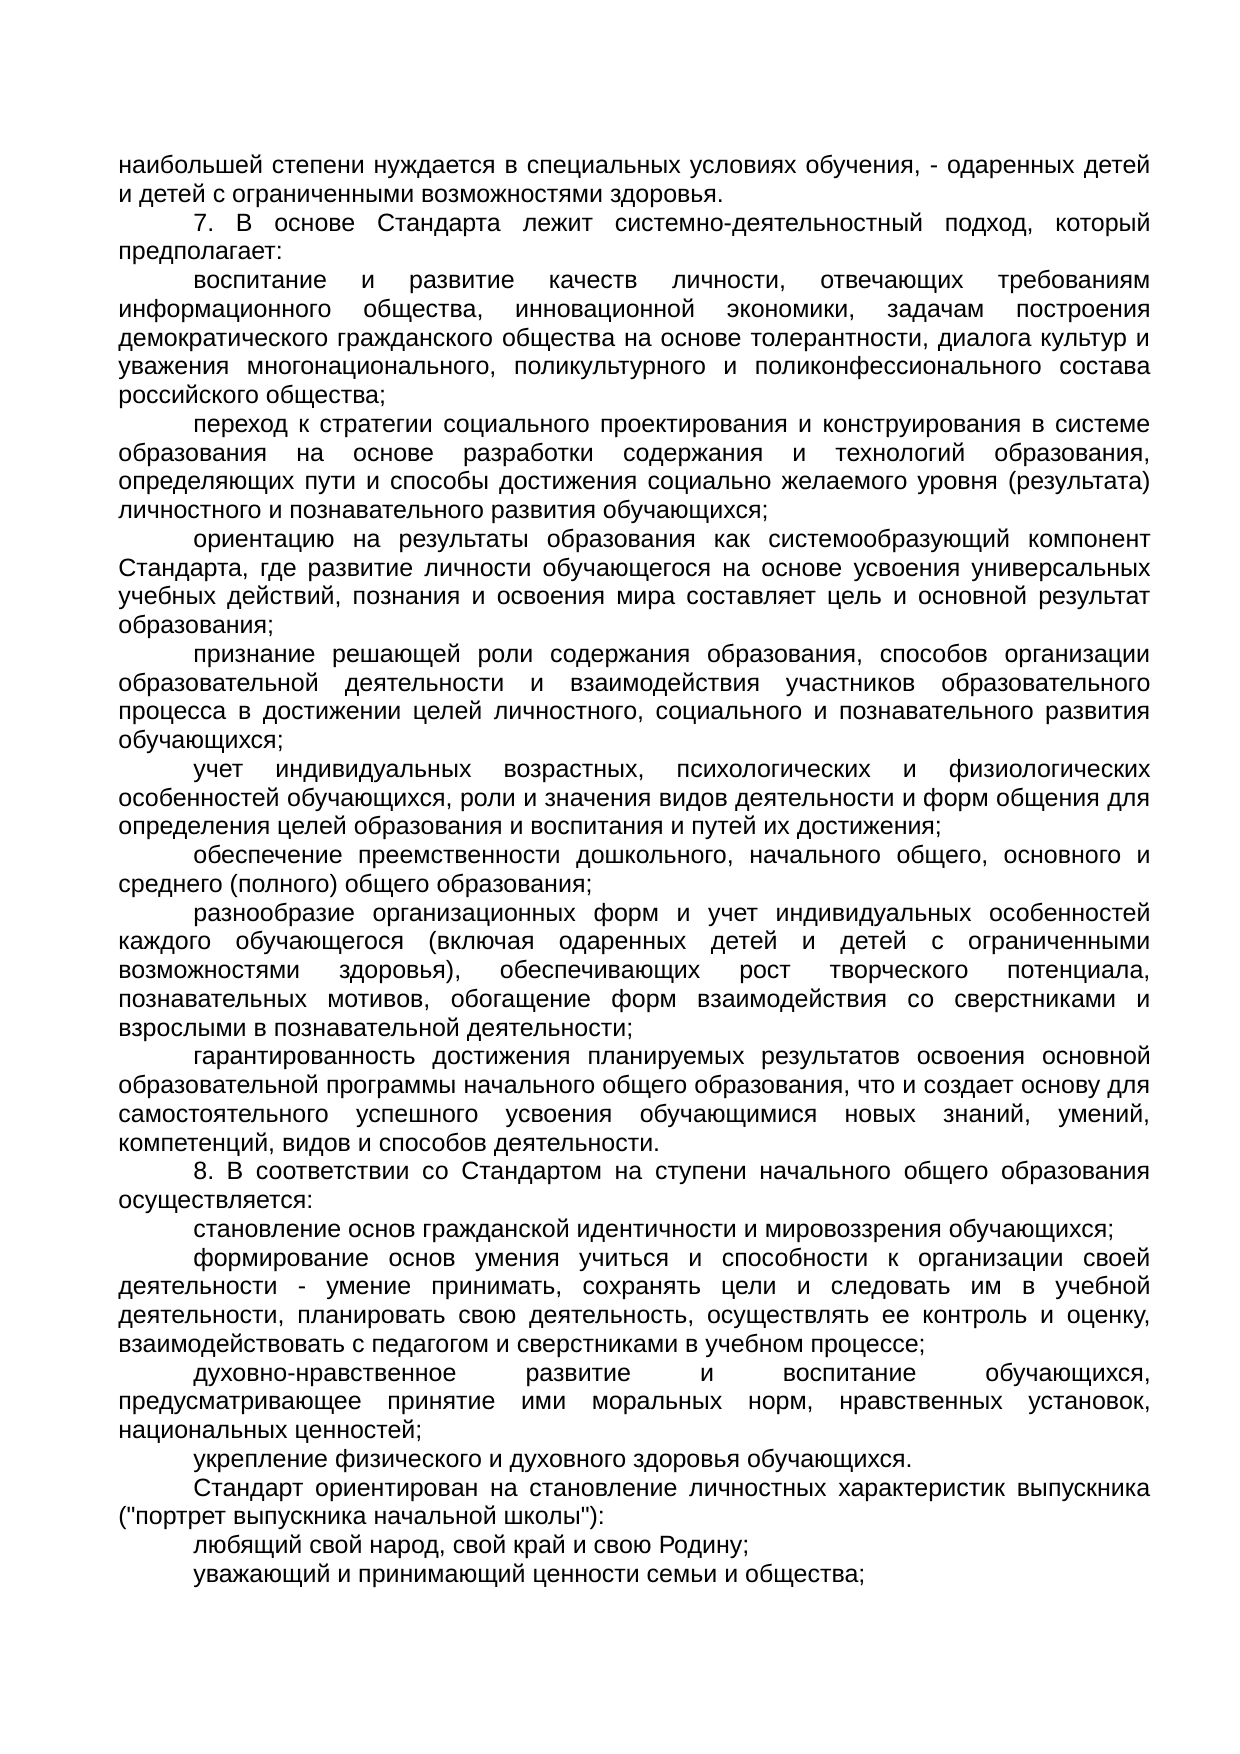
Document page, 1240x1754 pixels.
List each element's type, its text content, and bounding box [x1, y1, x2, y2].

text Стандарт ориентирован на становление личностных характеристик выпускника ("портрет выпускника начальной школы"): [118, 1472, 1151, 1530]
text наибольшей степени нуждается в специальных условиях обучения, - одаренных детей и детей с ограниченными возможностями здоровья. [118, 150, 1151, 207]
text обеспечение преемственности дошкольного, начального общего, основного и среднего (полного) общего образования; [118, 840, 1151, 897]
text признание решающей роли содержания образования, способов организации образовательной деятельности и взаимодействия участников образовательного процесса в достижении целей личностного, социального и познавательного развития обучающихся; [118, 639, 1151, 754]
text гарантированность достижения планируемых результатов освоения основной образовательной программы начального общего образования, что и создает основу для самостоятельного успешного усвоения обучающимися новых знаний, умений, компетенций, видов и способов деятельности. [118, 1041, 1151, 1156]
text укрепление физического и духовного здоровья обучающихся. [118, 1444, 1151, 1472]
text разнообразие организационных форм и учет индивидуальных особенностей каждого обучающегося (включая одаренных детей и детей с ограниченными возможностями здоровья), обеспечивающих рост творческого потенциала, познавательных мотивов, обогащение форм взаимодействия со сверстниками и взрослыми в познавательной деятельности; [118, 897, 1151, 1041]
text формирование основ умения учиться и способности к организации своей деятельности - умение принимать, сохранять цели и следовать им в учебной деятельности, планировать свою деятельность, осуществлять ее контроль и оценку, взаимодействовать с педагогом и сверстниками в учебном процессе; [118, 1242, 1151, 1357]
text воспитание и развитие качеств личности, отвечающих требованиям информационного общества, инновационной экономики, задачам построения демократического гражданского общества на основе толерантности, диалога культур и уважения многонационального, поликультурного и поликонфессионального состава российского общества; [118, 265, 1151, 409]
text 8. В соответствии со Стандартом на ступени начального общего образования осуществляется: [118, 1156, 1151, 1214]
text ориентацию на результаты образования как системообразующий компонент Стандарта, где развитие личности обучающегося на основе усвоения универсальных учебных действий, познания и освоения мира составляет цель и основной результат образования; [118, 524, 1151, 639]
text духовно-нравственное развитие и воспитание обучающихся, предусматривающее принятие ими моральных норм, нравственных установок, национальных ценностей; [118, 1357, 1151, 1444]
text переход к стратегии социального проектирования и конструирования в системе образования на основе разработки содержания и технологий образования, определяющих пути и способы достижения социально желаемого уровня (результата) личностного и познавательного развития обучающихся; [118, 409, 1151, 524]
text учет индивидуальных возрастных, психологических и физиологических особенностей обучающихся, роли и значения видов деятельности и форм общения для определения целей образования и воспитания и путей их достижения; [118, 754, 1151, 840]
text становление основ гражданской идентичности и мировоззрения обучающихся; [118, 1214, 1151, 1242]
text уважающий и принимающий ценности семьи и общества; [118, 1559, 1151, 1587]
text 7. В основе Стандарта лежит системно-деятельностный подход, который предполагает: [118, 207, 1151, 265]
text любящий свой народ, свой край и свою Родину; [118, 1530, 1151, 1559]
